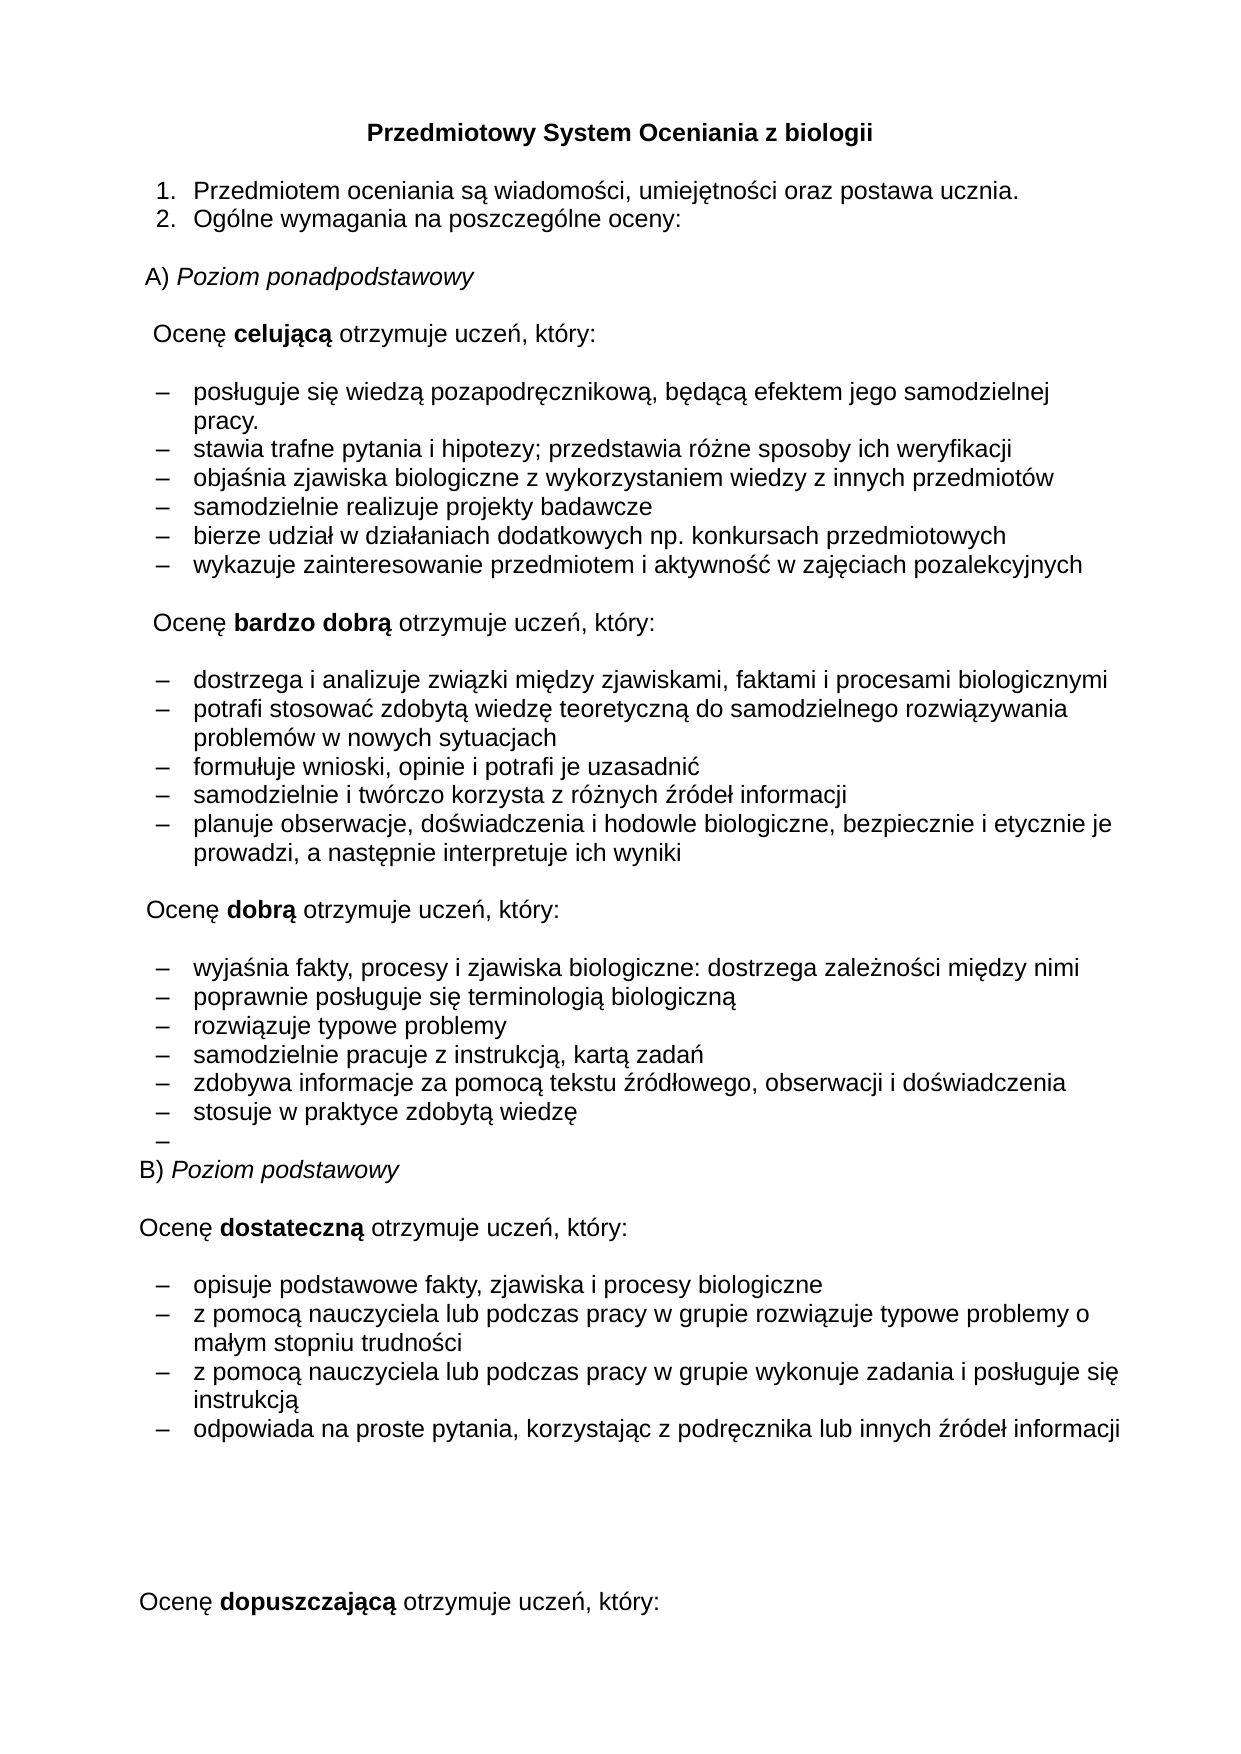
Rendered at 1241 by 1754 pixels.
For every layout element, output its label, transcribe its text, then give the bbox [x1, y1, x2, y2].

list samodzielnie pracuje z instrukcją, kartą zadań [156, 1039, 1122, 1068]
list Przedmiotem oceniania są wiadomości, umiejętności oraz postawa ucznia. [156, 176, 1122, 204]
list opisuje podstawowe fakty, zjawiska i procesy biologiczne [156, 1270, 1122, 1299]
text Ocenę bardzo dobrą otrzymuje uczeń, który: [118, 607, 1122, 636]
list objaśnia zjawiska biologiczne z wykorzystaniem wiedzy z innych przedmiotów [156, 463, 1122, 492]
list posługuje się wiedzą pozapodręcznikową, będącą efektem jego samodzielnej pracy. [156, 377, 1122, 434]
list poprawnie posługuje się terminologią biologiczną [156, 982, 1122, 1011]
list potrafi stosować zdobytą wiedzę teoretyczną do samodzielnego rozwiązywania problemów w nowych sytuacjach [156, 694, 1122, 751]
list samodzielnie realizuje projekty badawcze [156, 492, 1122, 521]
list stosuje w praktyce zdobytą wiedzę [156, 1097, 1122, 1126]
text A) Poziom ponadpodstawowy [118, 262, 1122, 291]
text Przedmiotowy System Oceniania z biologii [118, 118, 1122, 147]
list z pomocą nauczyciela lub podczas pracy w grupie rozwiązuje typowe problemy o małym stopniu trudności [156, 1299, 1122, 1356]
text Ocenę celującą otrzymuje uczeń, który: [118, 319, 1122, 348]
list samodzielnie i twórczo korzysta z różnych źródeł informacji [156, 780, 1122, 809]
list formułuje wnioski, opinie i potrafi je uzasadnić [156, 751, 1122, 780]
list bierze udział w działaniach dodatkowych np. konkursach przedmiotowych [156, 521, 1122, 550]
text Ocenę dostateczną otrzymuje uczeń, który: [118, 1212, 1122, 1241]
list zdobywa informacje za pomocą tekstu źródłowego, obserwacji i doświadczenia [156, 1068, 1122, 1097]
text B) Poziom podstawowy [118, 1155, 1122, 1184]
list wyjaśnia fakty, procesy i zjawiska biologiczne: dostrzega zależności między nimi [156, 953, 1122, 982]
text Ocenę dopuszczającą otrzymuje uczeń, który: [118, 1587, 1122, 1615]
list planuje obserwacje, doświadczenia i hodowle biologiczne, bezpiecznie i etycznie je prowadzi, a następnie interpretuje ich wyniki [156, 809, 1122, 867]
list odpowiada na proste pytania, korzystając z podręcznika lub innych źródeł informacji [156, 1414, 1122, 1443]
list dostrzega i analizuje związki między zjawiskami, faktami i procesami biologicznymi [156, 665, 1122, 694]
list z pomocą nauczyciela lub podczas pracy w grupie wykonuje zadania i posługuje się instrukcją [156, 1356, 1122, 1414]
list wykazuje zainteresowanie przedmiotem i aktywność w zajęciach pozalekcyjnych [156, 550, 1122, 579]
list rozwiązuje typowe problemy [156, 1011, 1122, 1039]
list Ogólne wymagania na poszczególne oceny: [156, 204, 1122, 233]
text Ocenę dobrą otrzymuje uczeń, który: [118, 896, 1122, 924]
list stawia trafne pytania i hipotezy; przedstawia różne sposoby ich weryfikacji [156, 434, 1122, 463]
